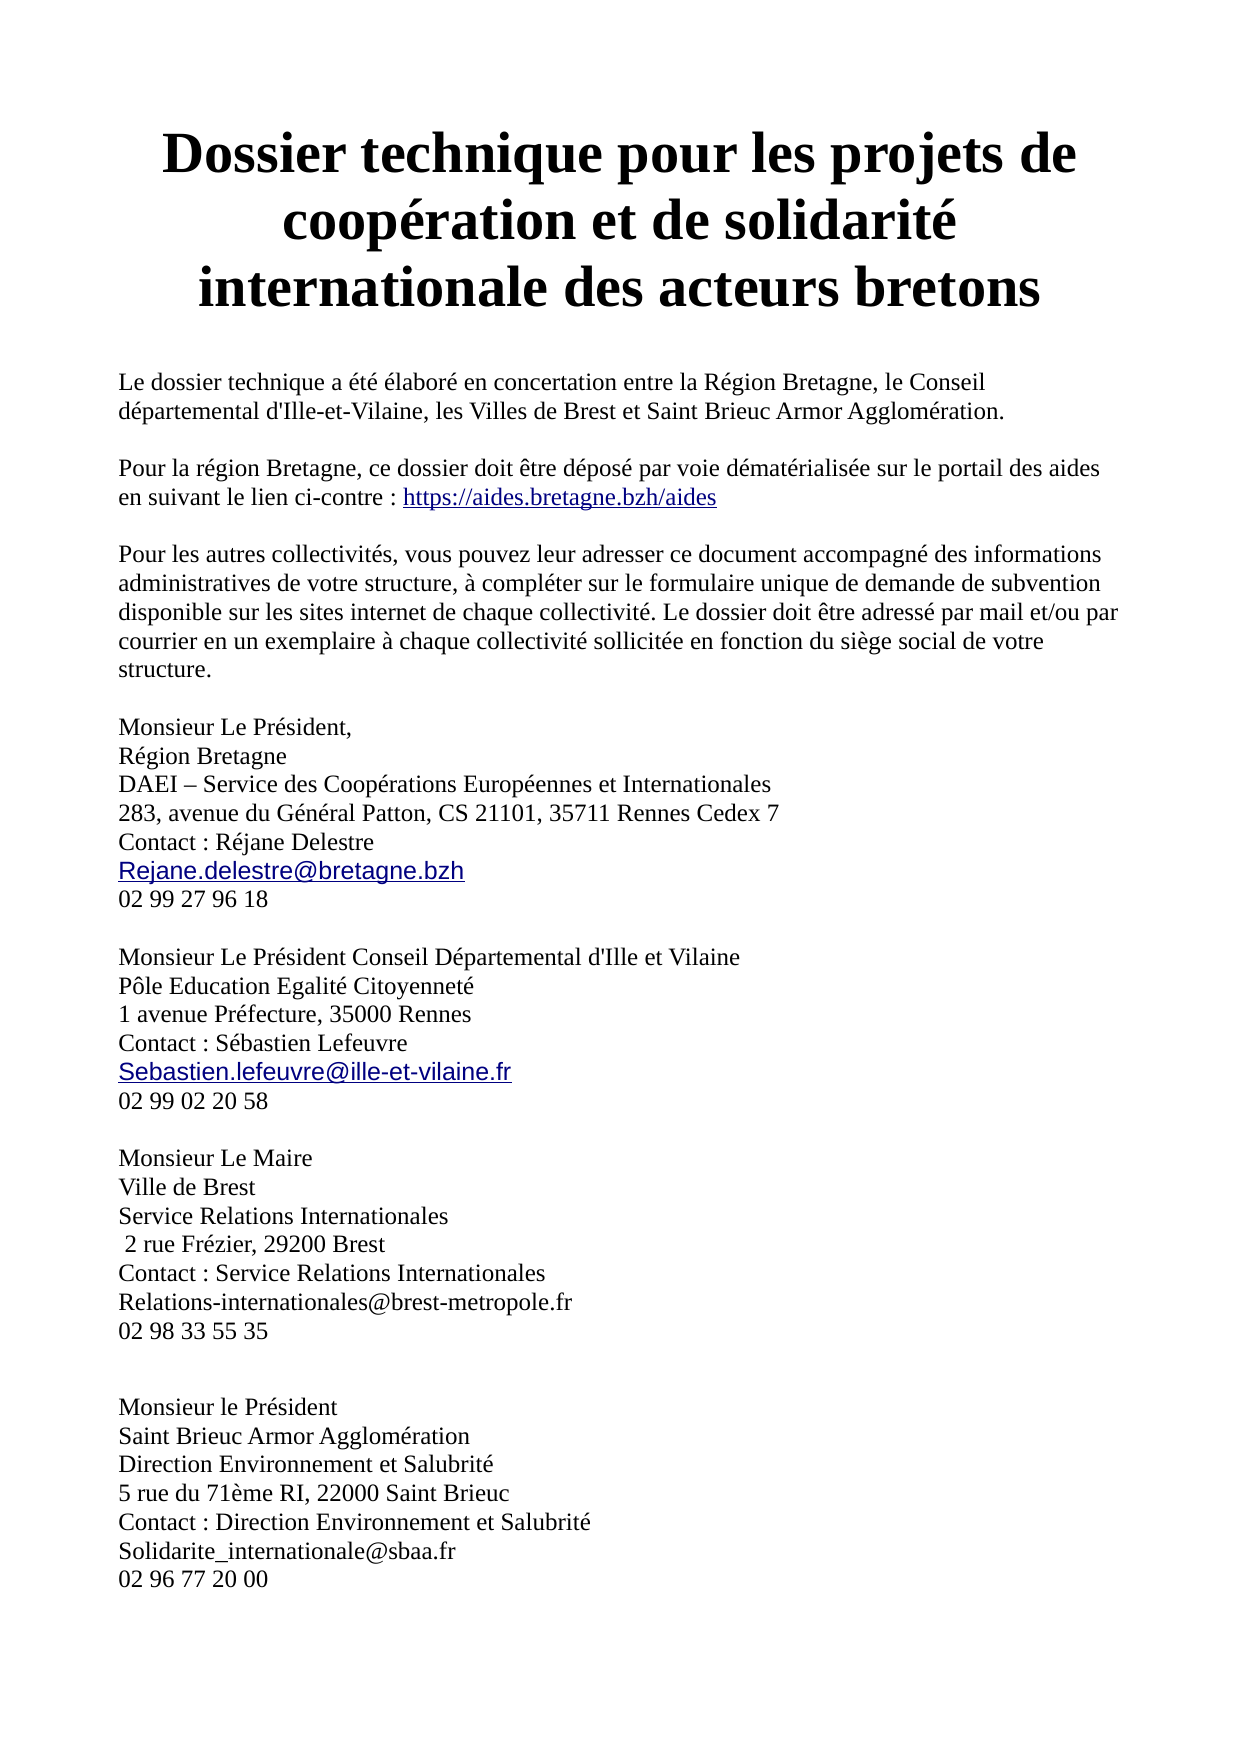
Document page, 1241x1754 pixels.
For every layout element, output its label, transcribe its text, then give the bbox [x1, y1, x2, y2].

text Service Relations Internationales [118, 1201, 1122, 1229]
text Le dossier technique a été élaboré en concertation entre la Région Bretagne, le Conseil départemental d'Ille-et-Vilaine, les Villes de Brest et Saint Brieuc Armor Agglomération. [118, 367, 1122, 424]
text Contact : Réjane Delestre [118, 827, 1122, 856]
text Pôle Education Egalité Citoyenneté [118, 971, 1122, 999]
text Rejane.delestre@bretagne.bzh [118, 856, 1122, 884]
text Contact : Sébastien Lefeuvre [118, 1028, 1122, 1057]
text 02 96 77 20 00 [118, 1564, 1122, 1593]
text Contact : Direction Environnement et Salubrité [118, 1507, 1122, 1536]
title Dossier technique pour les projets de coopération et de solidarité internationale des acteurs bretons [118, 118, 1122, 319]
text Ville de Brest [118, 1172, 1122, 1201]
text Monsieur le Président [118, 1392, 1122, 1421]
text Monsieur Le Président, [118, 712, 1122, 741]
text Région Bretagne [118, 741, 1122, 769]
text Monsieur Le Président Conseil Départemental d'Ille et Vilaine [118, 942, 1122, 971]
text 02 99 27 96 18 [118, 884, 1122, 913]
text Pour les autres collectivités, vous pouvez leur adresser ce document accompagné des informations administratives de votre structure, à compléter sur le formulaire unique de demande de subvention disponible sur les sites internet de chaque collectivité. Le dossier doit être adressé par mail et/ou par courrier en un exemplaire à chaque collectivité sollicitée en fonction du siège social de votre structure. [118, 539, 1122, 683]
text Relations-internationales@brest-metropole.fr [118, 1287, 1122, 1316]
text 02 98 33 55 35 [118, 1316, 1122, 1344]
text DAEI – Service des Coopérations Européennes et Internationales [118, 769, 1122, 798]
text 283, avenue du Général Patton, CS 21101, 35711 Rennes Cedex 7 [118, 798, 1122, 827]
text Monsieur Le Maire [118, 1143, 1122, 1172]
text Pour la région Bretagne, ce dossier doit être déposé par voie dématérialisée sur le portail des aides en suivant le lien ci-contre : https://aides.bretagne.bzh/aides [118, 453, 1122, 511]
text Solidarite_internationale@sbaa.fr [118, 1536, 1122, 1564]
text 5 rue du 71ème RI, 22000 Saint Brieuc [118, 1478, 1122, 1507]
text 02 99 02 20 58 [118, 1086, 1122, 1114]
text 1 avenue Préfecture, 35000 Rennes [118, 999, 1122, 1028]
text Sebastien.lefeuvre@ille-et-vilaine.fr [118, 1057, 1122, 1086]
text Direction Environnement et Salubrité [118, 1449, 1122, 1478]
text 2 rue Frézier, 29200 Brest Contact : Service Relations Internationales [118, 1229, 1122, 1287]
text Saint Brieuc Armor Agglomération [118, 1421, 1122, 1449]
